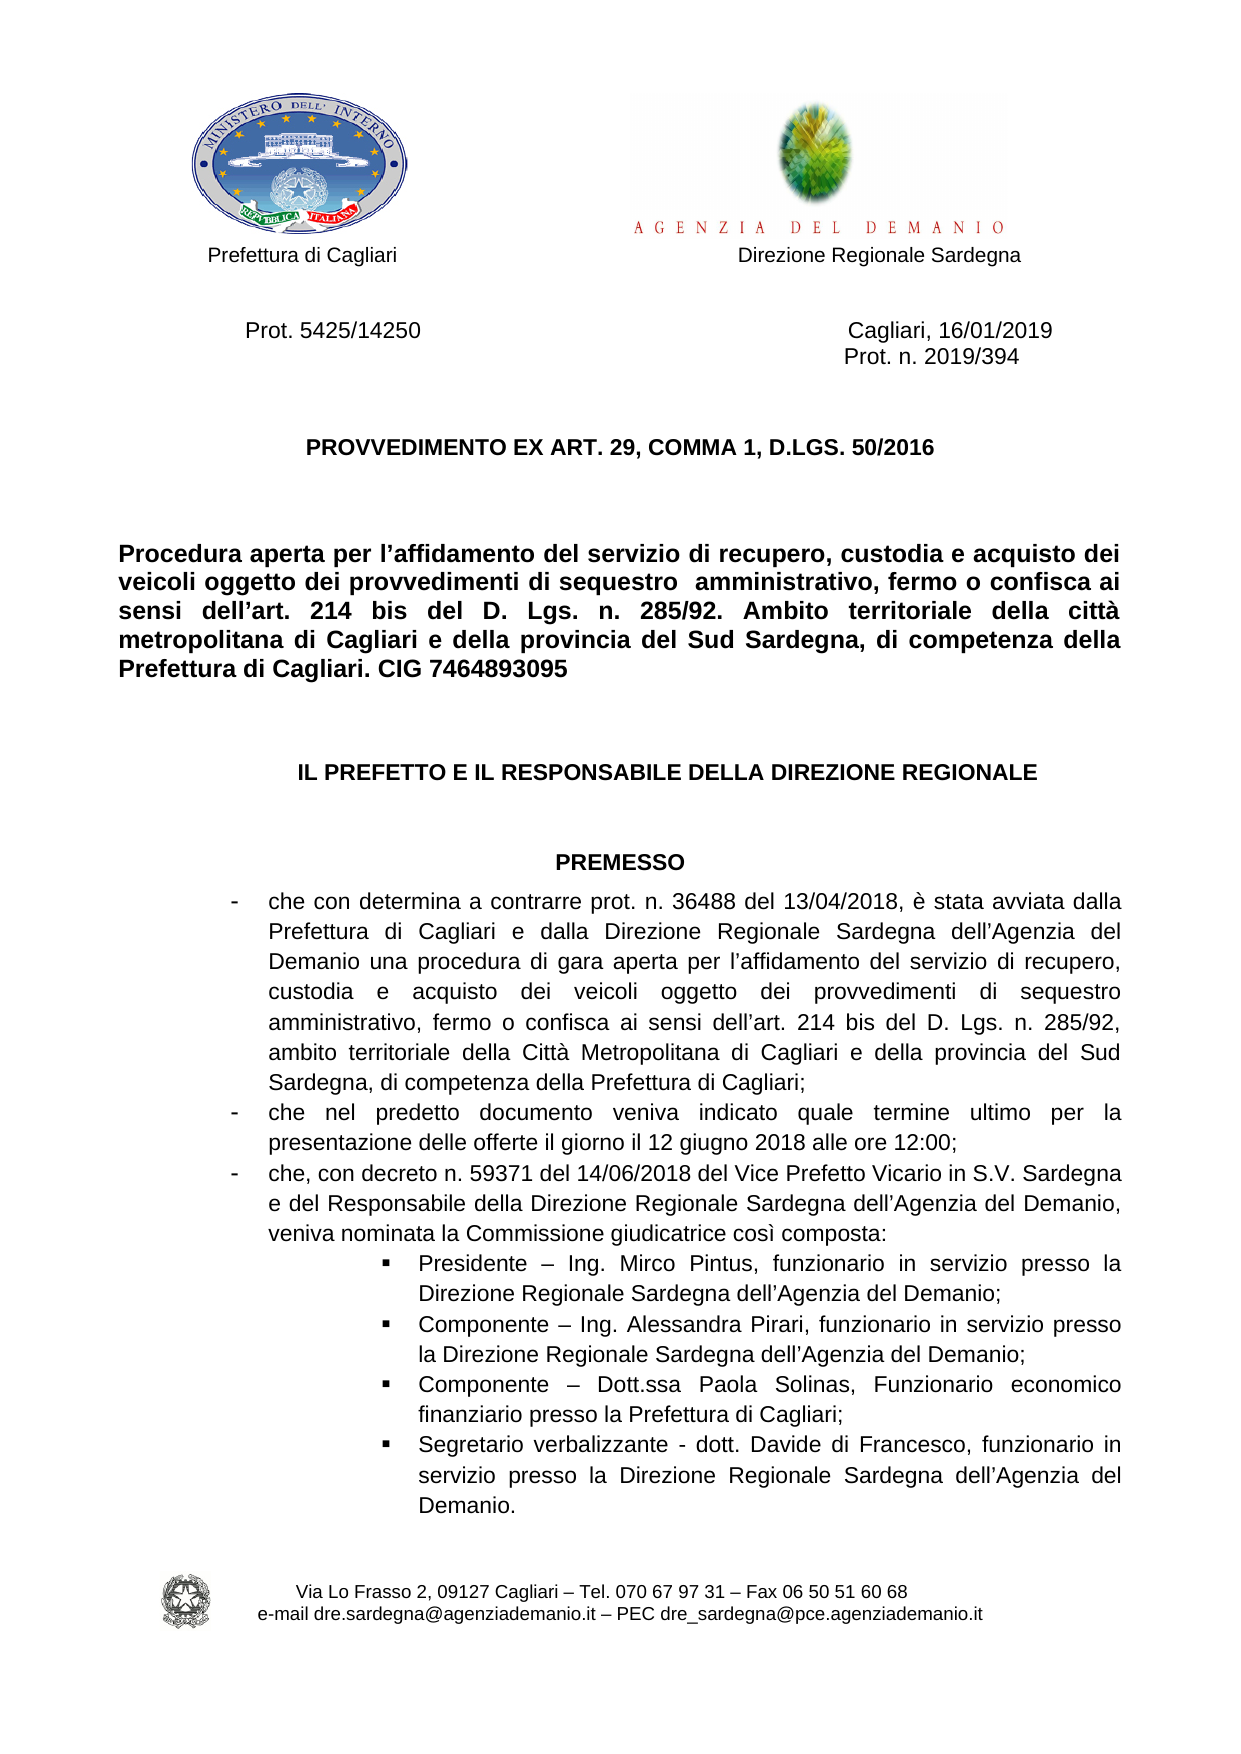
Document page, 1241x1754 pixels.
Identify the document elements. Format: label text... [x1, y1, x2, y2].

list Componente – Dott.ssa Paola Solinas, Funzionario economico finanziario presso la Prefettura di Cagliari; [381, 1371, 1122, 1428]
list che nel predetto documento veniva indicato quale termine ultimo per la presentazione delle offerte il giorno il 12 giugno 2018 alle ore 12:00; [231, 1099, 1122, 1156]
list Segretario verbalizzante - dott. Davide di Francesco, funzionario in servizio presso la Direzione Regionale Sardegna dell’Agenzia del Demanio. [381, 1431, 1122, 1518]
text IL PREFETTO E IL RESPONSABILE DELLA DIREZIONE REGIONALE [118, 759, 1122, 785]
text Prot. 5425/14250 Cagliari, 16/01/2019 [118, 317, 1122, 343]
text PROVVEDIMENTO EX ART. 29, COMMA 1, D.LGS. 50/2016 [118, 433, 1122, 460]
list Presidente – Ing. Mirco Pintus, funzionario in servizio presso la Direzione Regionale Sardegna dell’Agenzia del Demanio; [381, 1250, 1122, 1307]
list che, con decreto n. 59371 del 14/06/2018 del Vice Prefetto Vicario in S.V. Sardegna e del Responsabile della Direzione Regionale Sardegna dell’Agenzia del Demanio, veniva nominata la Commissione giudicatrice così composta: [231, 1159, 1122, 1246]
list che con determina a contrarre prot. n. 36488 del 13/04/2018, è stata avviata dalla Prefettura di Cagliari e dalla Direzione Regionale Sardegna dell’Agenzia del Demanio una procedura di gara aperta per l’affidamento del servizio di recupero, custodia e acquisto dei veicoli oggetto dei provvedimenti di sequestro amministrativo, fermo o confisca ai sensi dell’art. 214 bis del D. Lgs. n. 285/92, ambito territoriale della Città Metropolitana di Cagliari e della provincia del Sud Sardegna, di competenza della Prefettura di Cagliari; [231, 888, 1122, 1095]
text PREMESSO [118, 849, 1122, 875]
list Componente – Ing. Alessandra Pirari, funzionario in servizio presso la Direzione Regionale Sardegna dell’Agenzia del Demanio; [381, 1311, 1122, 1367]
text Procedura aperta per l’affidamento del servizio di recupero, custodia e acquisto dei veicoli oggetto dei provvedimenti di sequestro amministrativo, fermo o confisca ai sensi dell’art. 214 bis del D. Lgs. n. 285/92. Ambito territoriale della città metropolitana di Cagliari e della provincia del Sud Sardegna, di competenza della Prefettura di Cagliari. CIG 7464893095 [118, 538, 1122, 682]
text Prot. n. 2019/394 [118, 343, 1122, 369]
